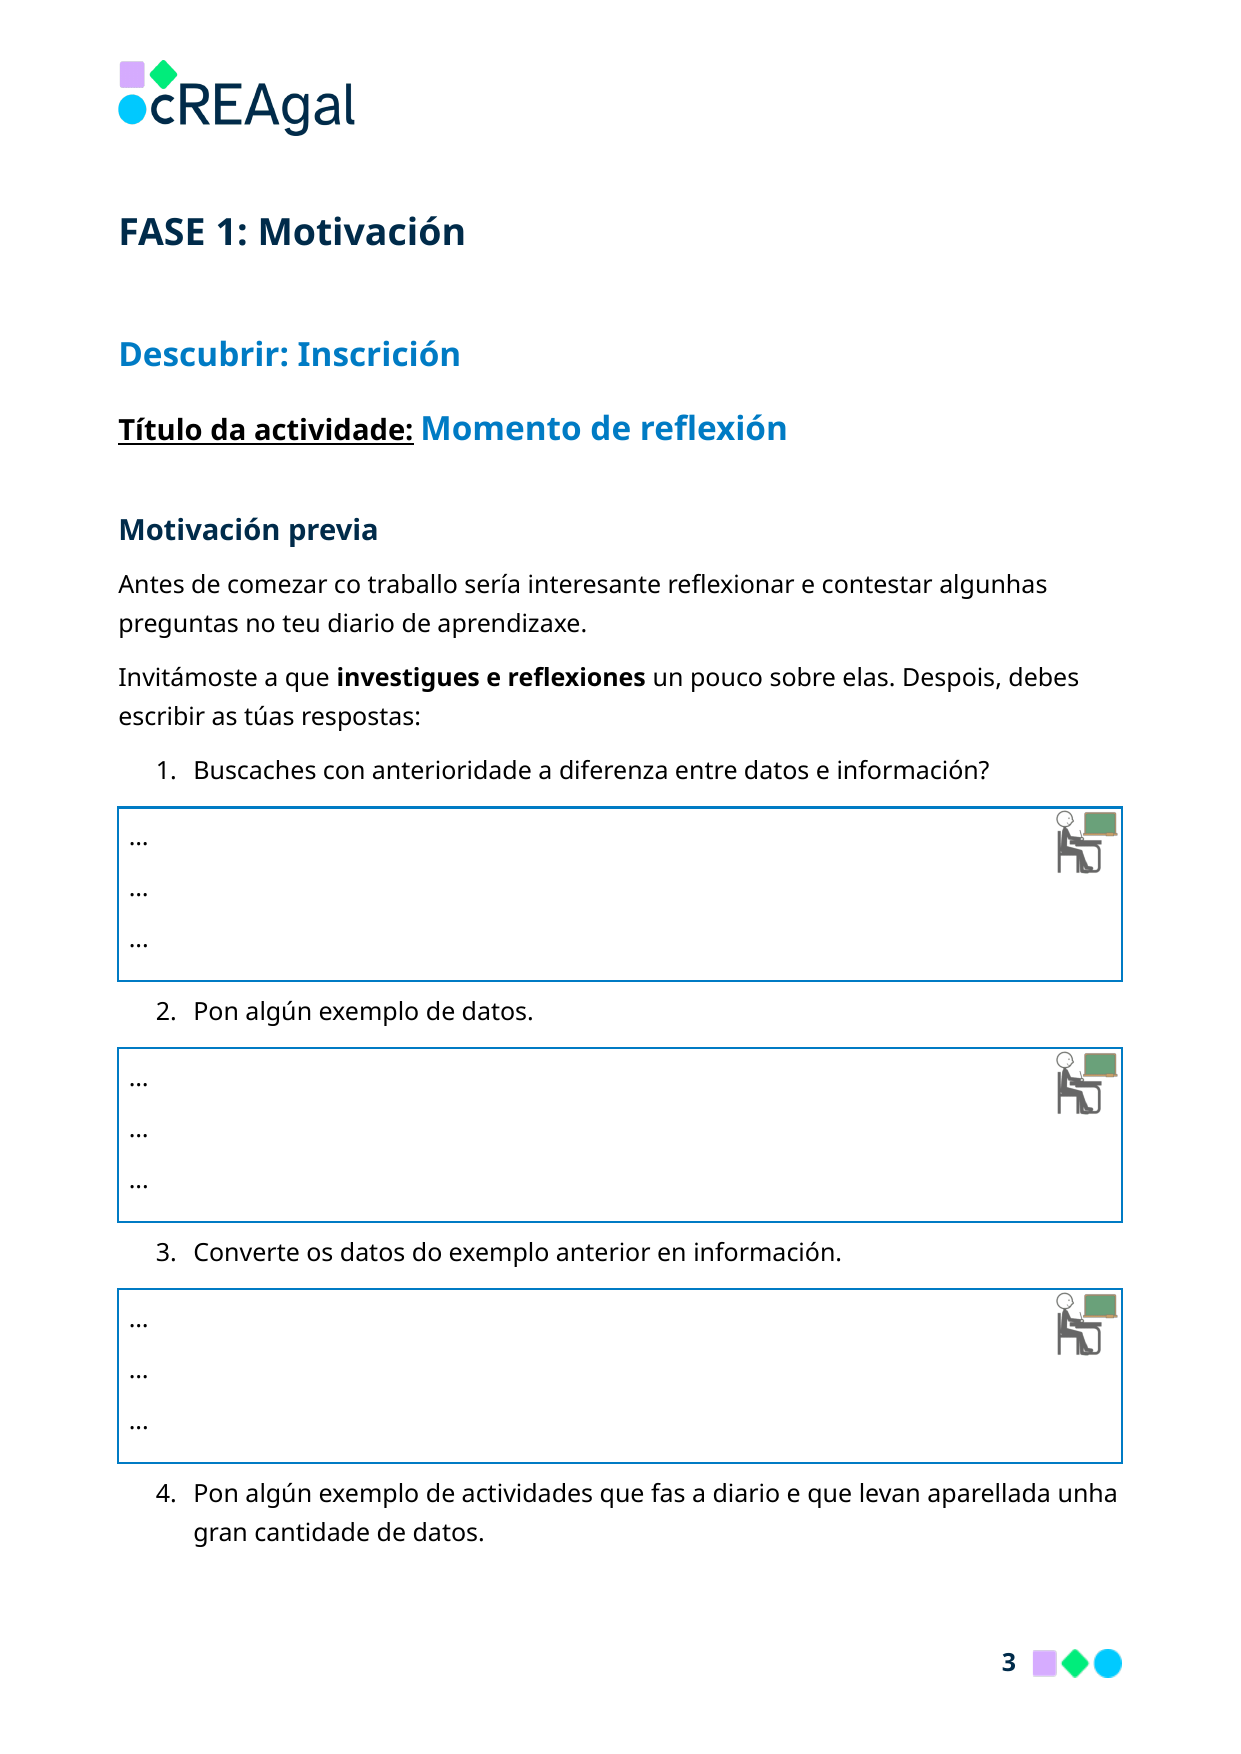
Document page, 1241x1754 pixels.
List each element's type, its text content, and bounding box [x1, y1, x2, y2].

list Converte os datos do exemplo anterior en información. [156, 1234, 1122, 1268]
list Buscaches con anterioridade a diferenza entre datos e información? [156, 753, 1122, 787]
list Pon algún exemplo de actividades que fas a diario e que levan aparellada unha gran cantidade de datos. [156, 1475, 1122, 1549]
text Antes de comezar co traballo sería interesante reflexionar e contestar algunhas preguntas no teu diario de aprendizaxe. [118, 567, 1122, 640]
list Pon algún exemplo de datos. [156, 993, 1122, 1028]
text Título da actividade: Momento de reflexión [118, 405, 1122, 451]
picture [1111, 1666, 1122, 1678]
picture [1032, 1649, 1105, 1678]
subtitle Descubrir: Inscrición [118, 331, 1122, 376]
picture [118, 60, 355, 136]
table_header … … ... [119, 1049, 1121, 1221]
picture [1112, 1649, 1122, 1660]
subtitle FASE 1: Motivación [118, 206, 1122, 257]
subtitle Motivación previa [118, 509, 1122, 548]
text Invitámoste a que investigues e reflexiones un pouco sobre elas. Despois, debes escribir as túas respostas: [118, 660, 1122, 733]
table_header … … ... [119, 1290, 1121, 1462]
table_header … … ... [119, 809, 1121, 980]
